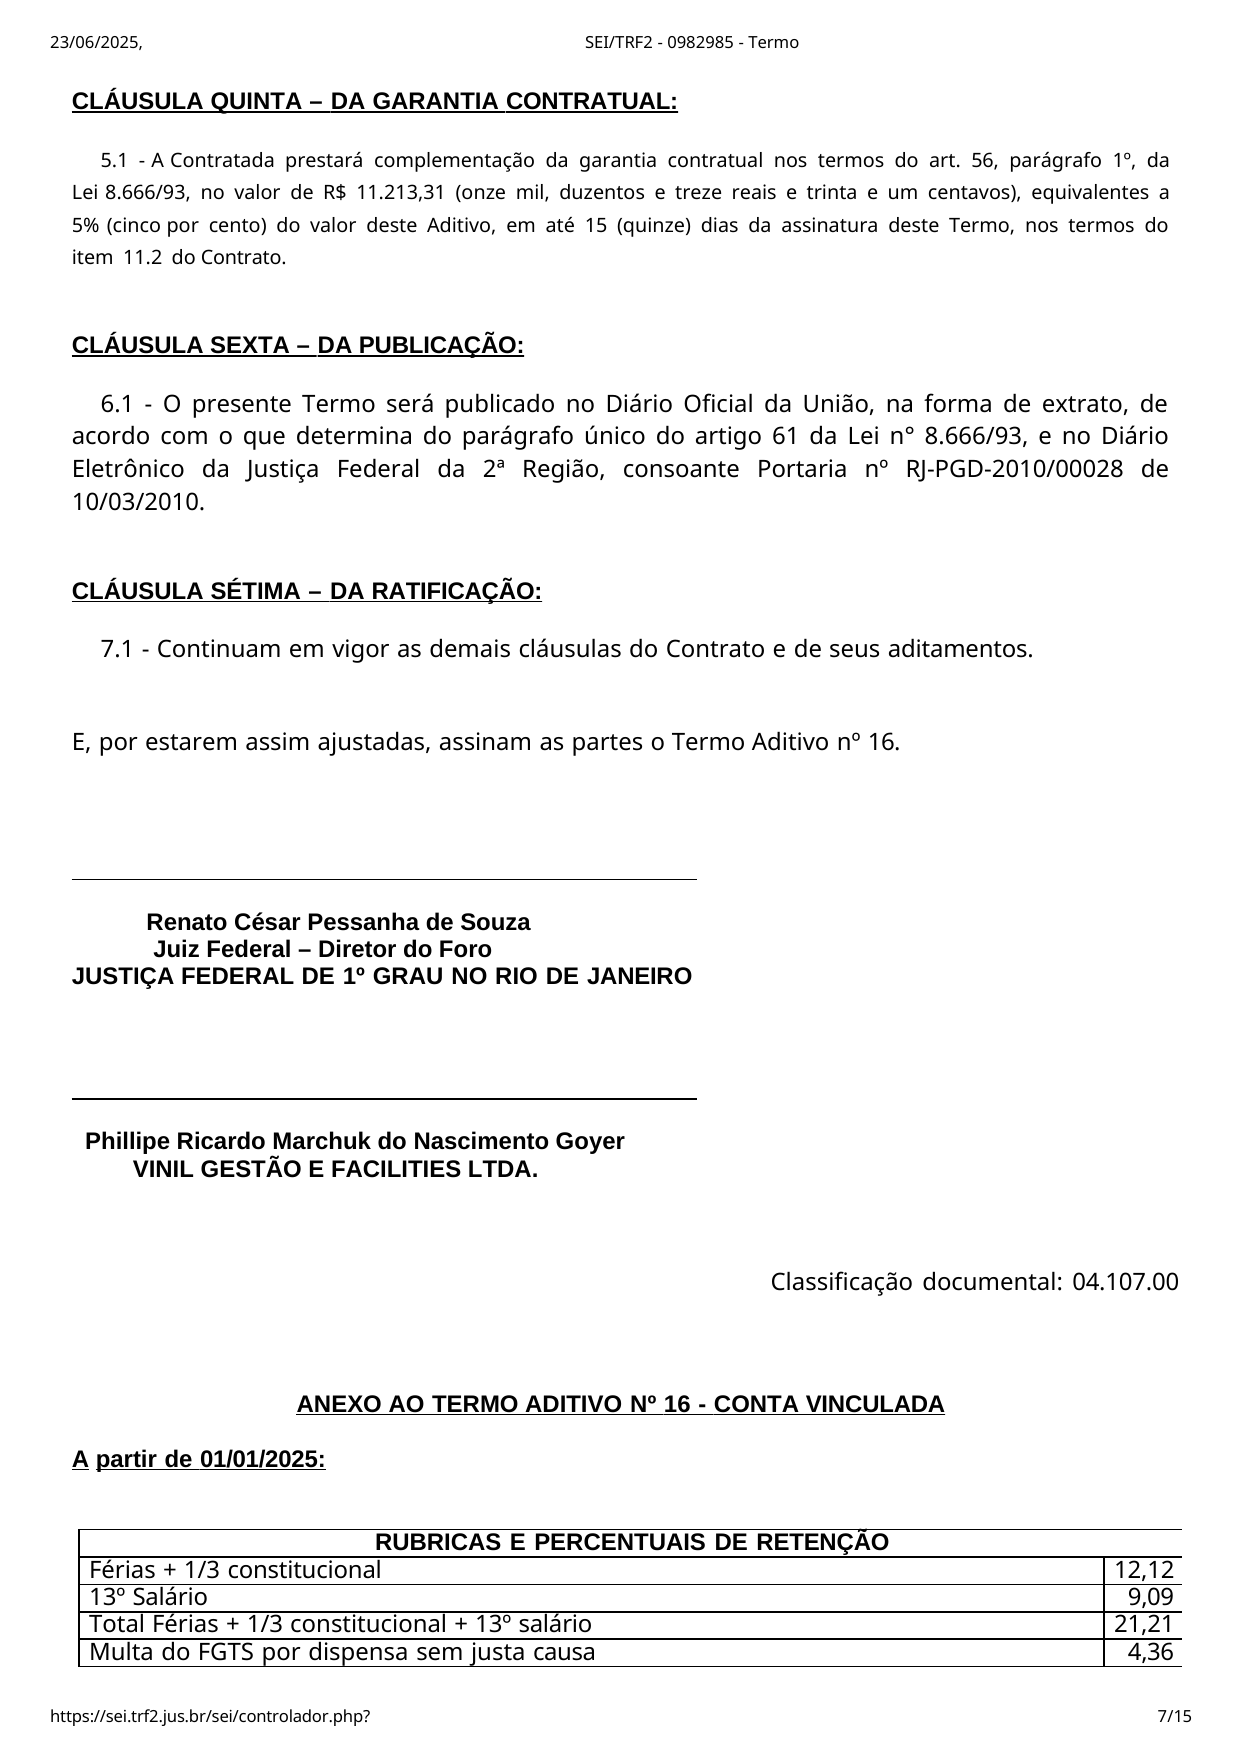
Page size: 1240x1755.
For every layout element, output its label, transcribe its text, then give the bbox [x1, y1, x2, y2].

table_cell 12,12 [1105, 1558, 1182, 1583]
subtitle CLÁUSULA SEXTA – DA PUBLICAÇÃO: [72, 331, 1195, 359]
table_cell 4,36 [1105, 1640, 1182, 1666]
text Renato César Pessanha de Souza Juiz Federal – Diretor do Foro [146, 907, 576, 963]
table_cell Total Férias + 1/3 constitucional + 13º salário [80, 1613, 1103, 1638]
text JUSTIÇA FEDERAL DE 1º GRAU NO RIO DE JANEIRO [72, 963, 1195, 990]
subtitle CLÁUSULA SÉTIMA – DA RATIFICAÇÃO: [72, 577, 1195, 604]
table_cell Férias + 1/3 constitucional [80, 1558, 1103, 1583]
table_header RUBRICAS E PERCENTUAIS DE RETENÇÃO [80, 1530, 1182, 1556]
text A partir de 01/01/2025: [72, 1445, 1195, 1473]
text E, por estarem assim ajustadas, assinam as partes o Termo Aditivo nº 16. [72, 724, 1195, 757]
table_cell 21,21 [1105, 1613, 1182, 1638]
table_cell 9,09 [1105, 1585, 1182, 1611]
text 7.1 - Continuam em vigor as demais cláusulas do Contrato e de seus aditamentos. [100, 632, 1195, 664]
table_cell 13º Salário [80, 1585, 1103, 1611]
text 5.1 - A Contratada prestará complementação da garantia contratual nos termos do art. 56, parágrafo 1º, da Lei 8.666/93, no valor de R$ 11.213,31 (onze mil, duzentos e treze reais e trinta e um centavos), equivalentes a 5% (cinco por cento) do valor deste Aditivo, em até 15 (quinze) dias da assinatura deste Termo, nos termos do item 11.2 do Contrato. [72, 146, 1170, 270]
table_cell Multa do FGTS por dispensa sem justa causa [80, 1640, 1103, 1666]
text Classificação documental: 04.107.00 [770, 1265, 1195, 1297]
text ANEXO AO TERMO ADITIVO Nº 16 - CONTA VINCULADA [59, 1390, 1183, 1418]
text Phillipe Ricardo Marchuk do Nascimento Goyer VINIL GESTÃO E FACILITIES LTDA. [85, 1127, 685, 1182]
subtitle CLÁUSULA QUINTA – DA GARANTIA CONTRATUAL: [72, 87, 1195, 115]
text 6.1 - O presente Termo será publicado no Diário Oficial da União, na forma de extrato, de acordo com o que determina do parágrafo único do artigo 61 da Lei n° 8.666/93, e no Diário Eletrônico da Justiça Federal da 2ª Região, consoante Portaria nº RJ-PGD-2010/00028 de 10/03/2010. [72, 386, 1170, 517]
